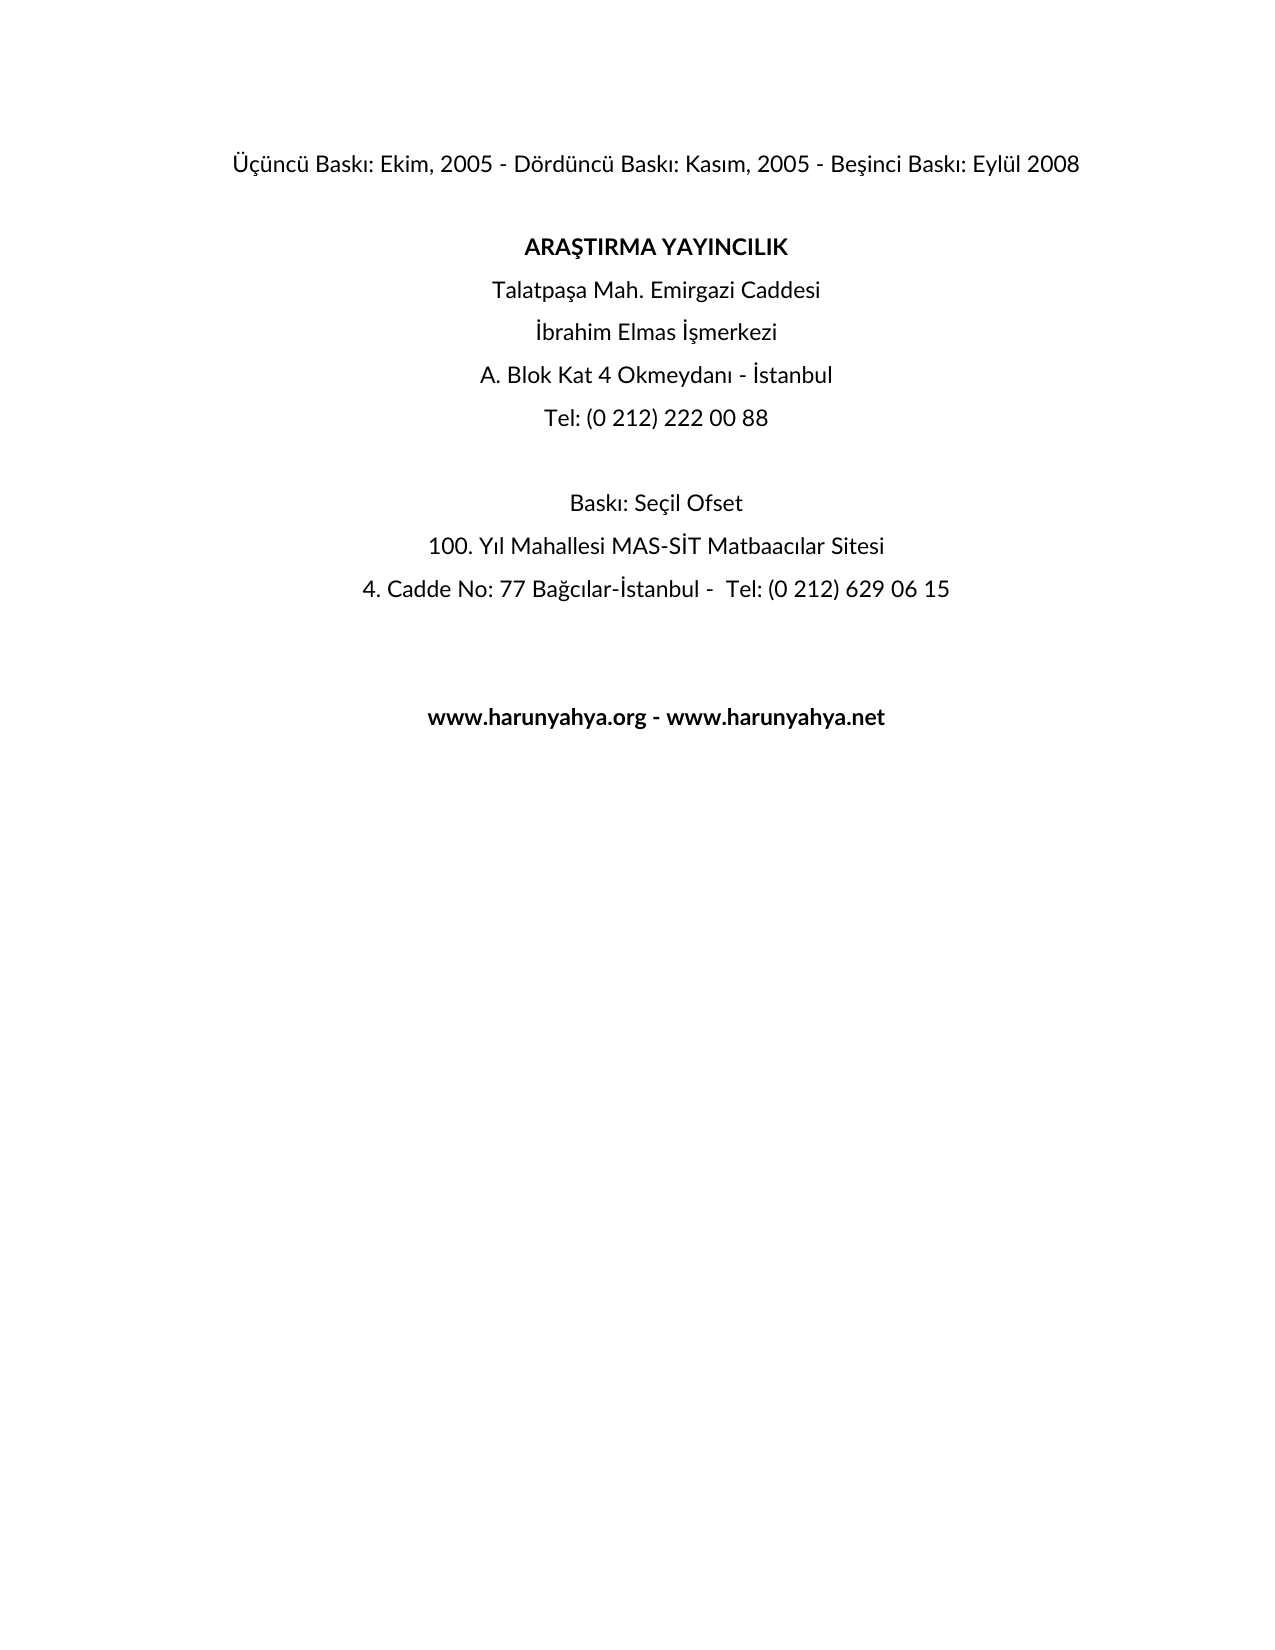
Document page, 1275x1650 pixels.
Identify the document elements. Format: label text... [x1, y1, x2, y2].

text Baskı: Seçil Ofset [75, 489, 1200, 516]
text Talatpaşa Mah. Emirgazi Caddesi [75, 275, 1200, 303]
text A. Blok Kat 4 Okmeydanı - İstanbul [75, 361, 1200, 388]
text 100. Yıl Mahallesi MAS-SİT Matbaacılar Sitesi [75, 532, 1200, 559]
text Üçüncü Baskı: Ekim, 2005 - Dördüncü Baskı: Kasım, 2005 - Beşinci Baskı: Eylül 2008 [75, 150, 1200, 177]
text ARAŞTIRMA YAYINCILIK [75, 233, 1200, 260]
text www.harunyahya.org - www.harunyahya.net [75, 702, 1200, 730]
text 4. Cadde No: 77 Bağcılar-İstanbul - Tel: (0 212) 629 06 15 [75, 574, 1200, 602]
text İbrahim Elmas İşmerkezi [75, 318, 1200, 346]
text Tel: (0 212) 222 00 88 [75, 403, 1200, 431]
